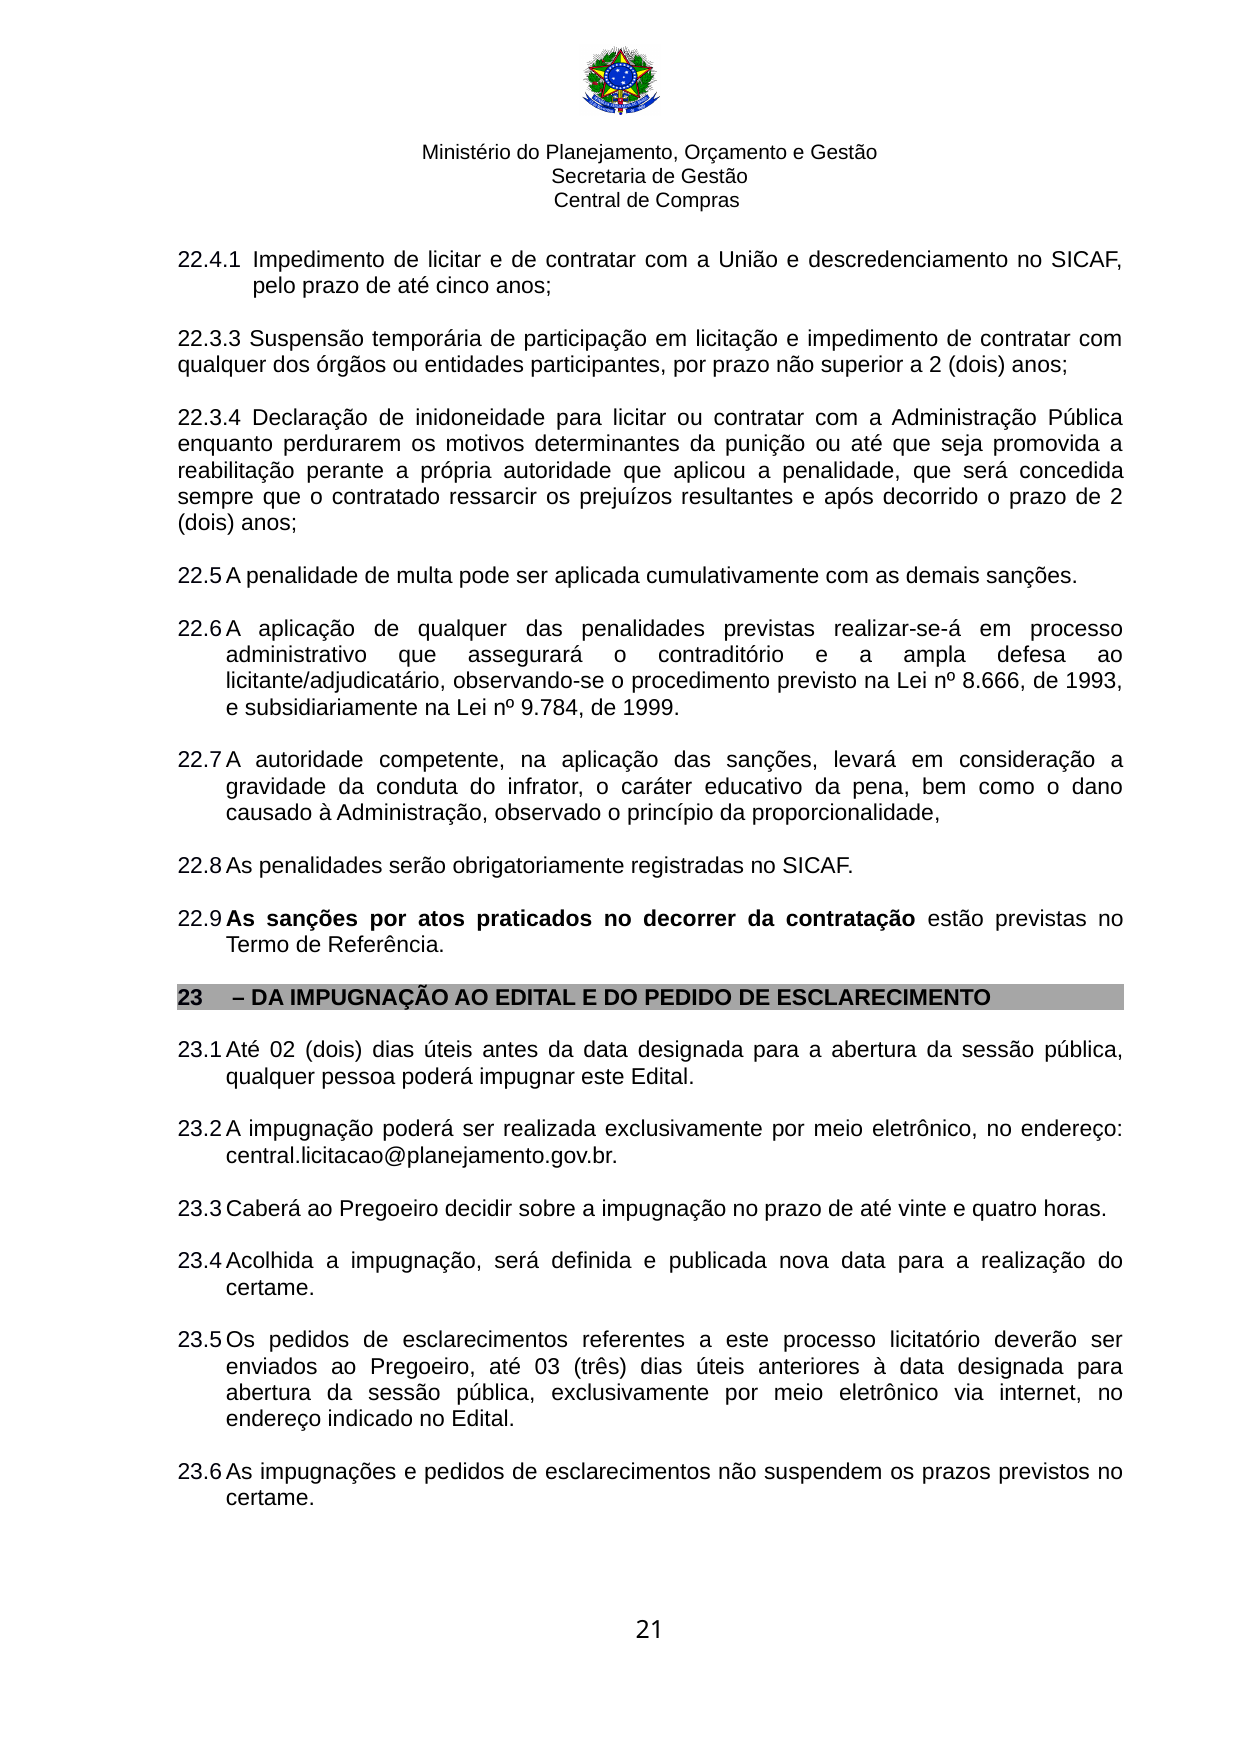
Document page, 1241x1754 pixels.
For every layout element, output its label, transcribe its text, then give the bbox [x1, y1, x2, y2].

list A autoridade competente, na aplicação das sanções, levará em consideração a gravidade da conduta do infrator, o caráter educativo da pena, bem como o dano causado à Administração, observado o princípio da proporcionalidade, [177, 746, 1124, 826]
list Impedimento de licitar e de contratar com a União e descredenciamento no SICAF, pelo prazo de até cinco anos; [177, 246, 1124, 298]
list Até 02 (dois) dias úteis antes da data designada para a abertura da sessão pública, qualquer pessoa poderá impugnar este Edital. [177, 1036, 1124, 1089]
list Os pedidos de esclarecimentos referentes a este processo licitatório deverão ser enviados ao Pregoeiro, até 03 (três) dias úteis anteriores à data designada para abertura da sessão pública, exclusivamente por meio eletrônico via internet, no endereço indicado no Edital. [177, 1326, 1124, 1432]
list 22.3.3 Suspensão temporária de participação em licitação e impedimento de contratar com qualquer dos órgãos ou entidades participantes, por prazo não superior a 2 (dois) anos; [177, 325, 1124, 377]
list – DA IMPUGNAÇÃO AO EDITAL E DO PEDIDO DE ESCLARECIMENTO [177, 984, 1124, 1010]
list A impugnação poderá ser realizada exclusivamente por meio eletrônico, no endereço: central.licitacao@planejamento.gov.br. [177, 1115, 1124, 1168]
list 22.3.4 Declaração de inidoneidade para licitar ou contratar com a Administração Pública enquanto perdurarem os motivos determinantes da punição ou até que seja promovida a reabilitação perante a própria autoridade que aplicou a penalidade, que será concedida sempre que o contratado ressarcir os prejuízos resultantes e após decorrido o prazo de 2 (dois) anos; [177, 404, 1124, 536]
list Acolhida a impugnação, será definida e publicada nova data para a realização do certame. [177, 1247, 1124, 1300]
list As sanções por atos praticados no decorrer da contratação estão previstas no Termo de Referência. [177, 904, 1124, 957]
list A penalidade de multa pode ser aplicada cumulativamente com as demais sanções. [177, 562, 1124, 588]
list Caberá ao Pregoeiro decidir sobre a impugnação no prazo de até vinte e quatro horas. [177, 1194, 1124, 1221]
list A aplicação de qualquer das penalidades previstas realizar-se-á em processo administrativo que assegurará o contraditório e a ampla defesa ao licitante/adjudicatário, observando-se o procedimento previsto na Lei nº 8.666, de 1993, e subsidiariamente na Lei nº 9.784, de 1999. [177, 615, 1124, 720]
picture [578, 44, 662, 116]
list As penalidades serão obrigatoriamente registradas no SICAF. [177, 852, 1124, 878]
list As impugnações e pedidos de esclarecimentos não suspendem os prazos previstos no certame. [177, 1458, 1124, 1511]
